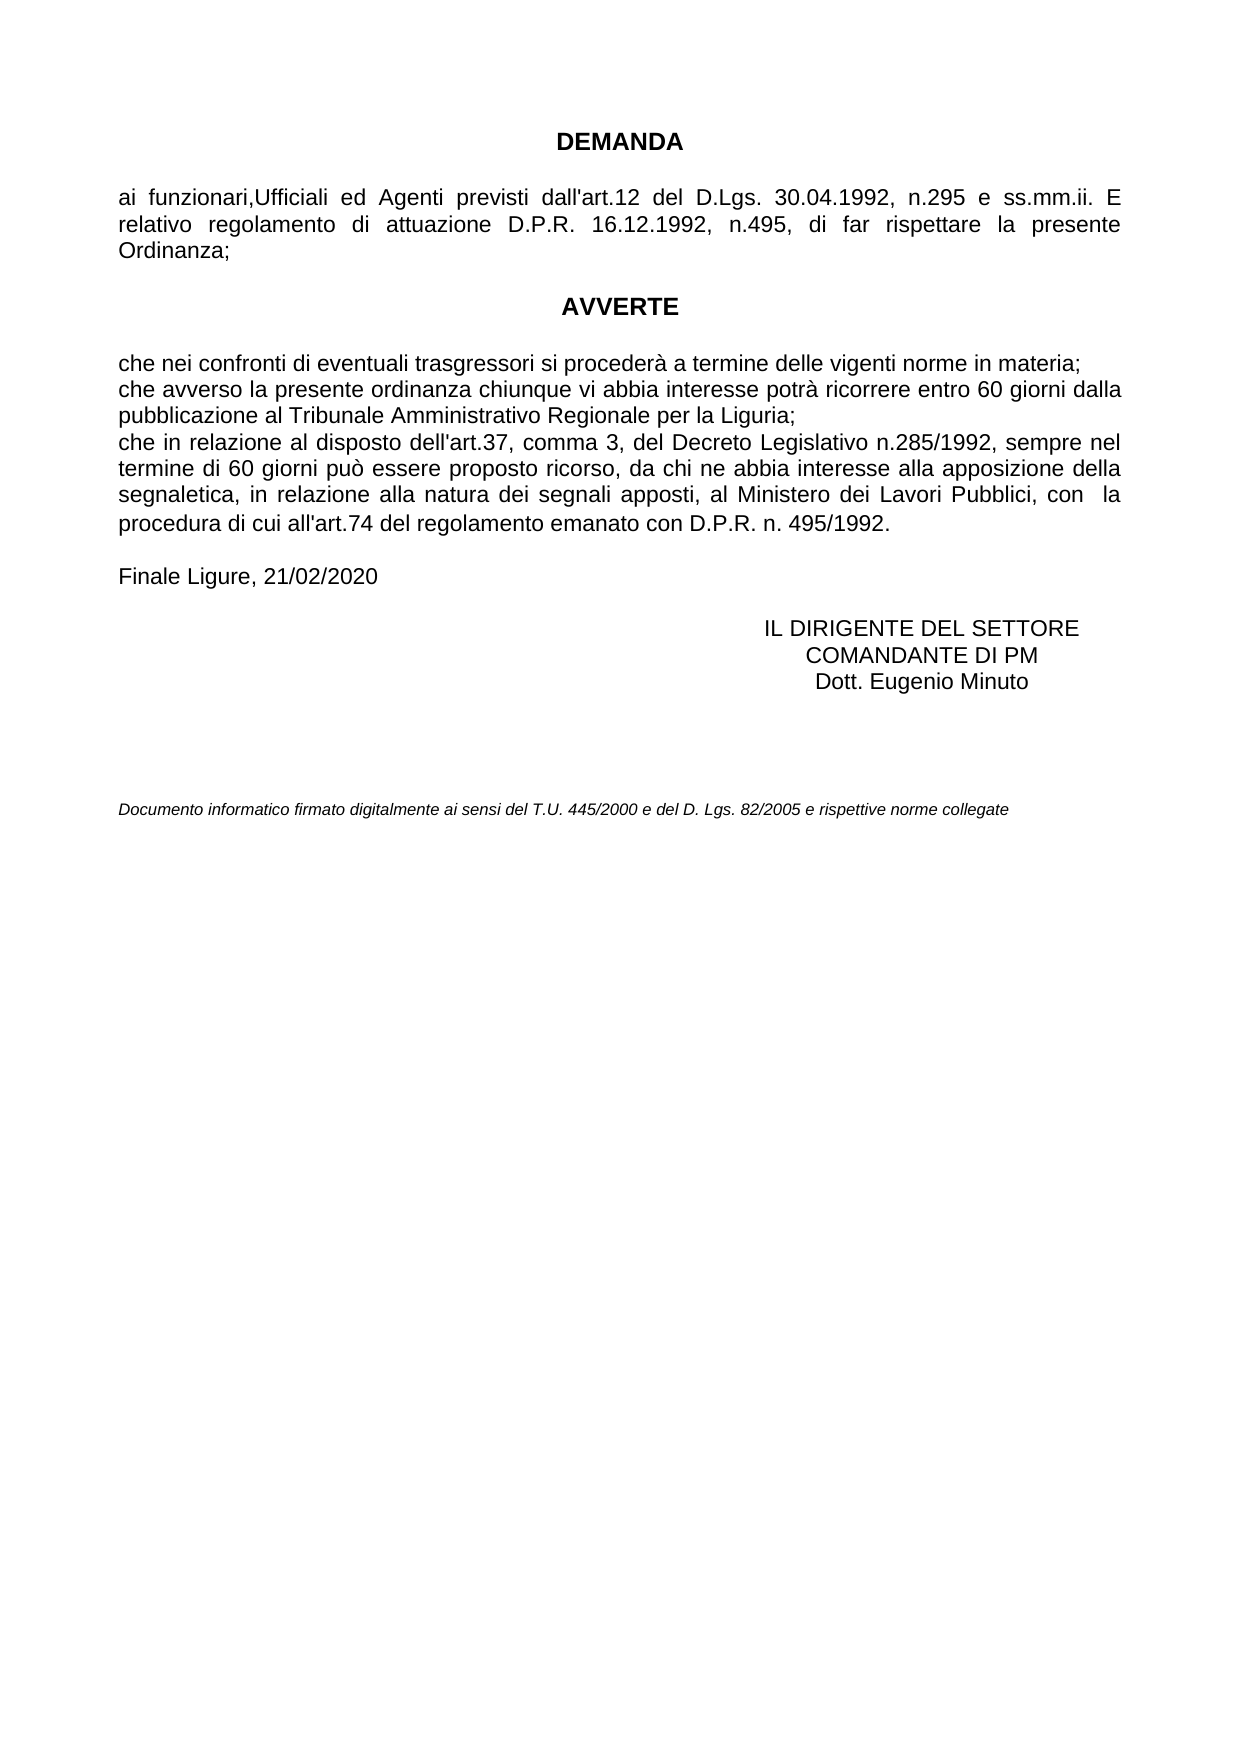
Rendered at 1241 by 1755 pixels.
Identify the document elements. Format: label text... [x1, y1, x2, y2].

text ai funzionari,Ufficiali ed Agenti previsti dall'art.12 del D.Lgs. 30.04.1992, n.295 e ss.mm.ii. E relativo regolamento di attuazione D.P.R. 16.12.1992, n.495, di far rispettare la presente Ordinanza; [118, 184, 1122, 263]
table_header IL DIRIGENTE DEL SETTORE COMANDANTE DI PM Dott. Eugenio Minuto [724, 563, 1120, 747]
text DEMANDA [118, 127, 1122, 155]
table_header Finale Ligure, 21/02/2020 [111, 563, 723, 747]
text AVVERTE [118, 292, 1122, 321]
text Documento informatico firmato digitalmente ai sensi del T.U. 445/2000 e del D. Lgs. 82/2005 e rispettive norme collegate [118, 800, 1122, 819]
text che avverso la presente ordinanza chiunque vi abbia interesse potrà ricorrere entro 60 giorni dalla pubblicazione al Tribunale Amministrativo Regionale per la Liguria; [118, 376, 1122, 428]
text che nei confronti di eventuali trasgressori si procederà a termine delle vigenti norme in materia; [118, 349, 1122, 376]
text che in relazione al disposto dell'art.37, comma 3, del Decreto Legislativo n.285/1992, sempre nel termine di 60 giorni può essere proposto ricorso, da chi ne abbia interesse alla apposizione della segnaletica, in relazione alla natura dei segnali apposti, al Ministero dei Lavori Pubblici, con la procedura di cui all'art.74 del regolamento emanato con D.P.R. n. 495/1992. [118, 428, 1122, 536]
